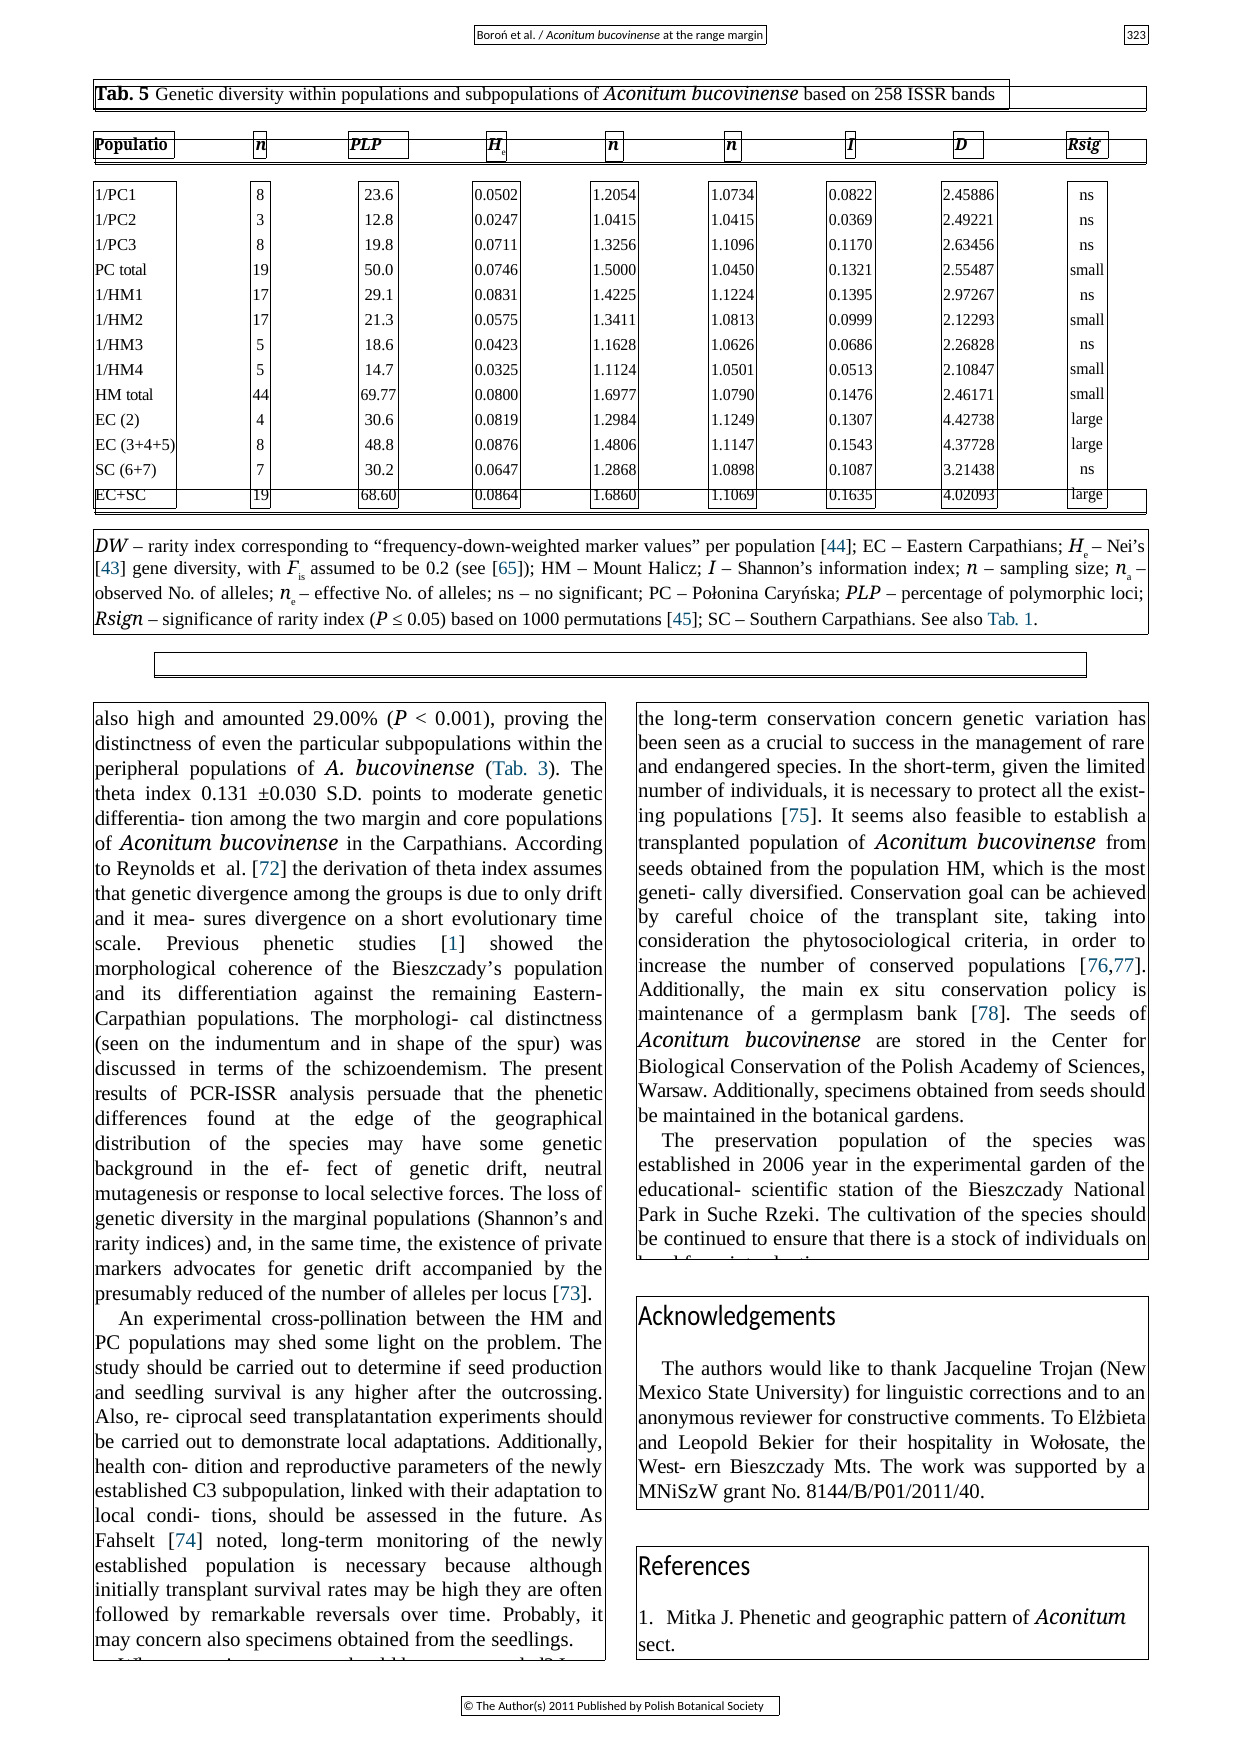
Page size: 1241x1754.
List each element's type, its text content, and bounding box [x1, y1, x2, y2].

text PC total 1/HM1 [94, 259, 176, 304]
text 1.1124 [593, 359, 638, 379]
text [593, 484, 638, 489]
picture [512, 761, 519, 775]
text SC (6+7) [95, 459, 176, 489]
text 1.0813 [711, 309, 756, 329]
text 1.0415 [711, 209, 756, 229]
text 19.8 [364, 234, 398, 254]
text 14.7 [364, 359, 398, 379]
text [474, 484, 520, 489]
text 2.97267 [943, 284, 997, 304]
text 2.46171 [943, 384, 997, 404]
text 0.1476 [829, 384, 875, 404]
text Tab. 5 Genetic diversity within populations and subpopulations of Aconitum bucovinense based on 258 ISSR bands (loci). [94, 80, 1009, 86]
text ne [726, 140, 741, 161]
text 23.6 [364, 184, 398, 204]
text 48.8 [364, 434, 398, 454]
text [943, 484, 997, 489]
text 1/HM4 [95, 359, 176, 379]
text 8 [256, 434, 270, 454]
text 5 [256, 359, 270, 379]
text 68.60 [361, 490, 398, 504]
text He [488, 140, 506, 157]
text 18.6 [364, 334, 398, 354]
text 2.49221 [943, 209, 997, 229]
text 1.1249 [711, 409, 756, 429]
text Rsign [1068, 133, 1108, 139]
text the long-term conservation concern genetic variation has been seen as a crucial to success in the management of rare and endangered species. In the short-term, given the limited number of individuals, it is necessary to protect all the exist- ing populations [75]. It seems also feasible to establish a transplanted population of Aconitum bucovinense from seeds obtained from the population HM, which is the most geneti- cally diversified. Conservation goal can be achieved by careful choice of the transplant site, taking into consideration the phytosociological criteria, in order to increase the number of conserved populations [76,77]. Additionally, the main ex situ conservation policy is maintenance of a germplasm bank [78]. The seeds of Aconitum bucovinense are stored in the Center for Biological Conservation of the Polish Academy of Sciences, Warsaw. Additionally, specimens obtained from seeds should be maintained in the botanical gardens. [638, 706, 1146, 1127]
text 1.2054 [592, 184, 638, 204]
text also high and amounted 29.00% (P < 0.001), proving the distinctness of even the particular subpopulations within the peripheral populations of A. bucovinense (Tab. 3). The theta index 0.131 ±0.030 S.D. points to moderate genetic differentia- tion among the two margin and core populations of Aconitum bucovinense in the Carpathians. According to Reynolds et al. [72] the derivation of theta index assumes that genetic divergence among the groups is due to only drift and it mea- sures divergence on a short evolutionary time scale. Previous phenetic studies [1] showed the morphological coherence of the Bieszczady’s population and its differentiation against the remaining Eastern-Carpathian populations. The morphologi- cal distinctness (seen on the indumentum and in shape of the spur) was discussed in terms of the schizoendemism. The present results of PCR-ISSR analysis persuade that the phenetic differences found at the edge of the geographical distribution of the species may have some genetic background in the ef- fect of genetic drift, neutral mutagenesis or response to local selective forces. The loss of genetic diversity in the marginal populations (Shannon’s and rarity indices) and, in the same time, the existence of private markers advocates for genetic drift accompanied by the presumably reduced of the number of alleles per locus [73]. [94, 705, 603, 1305]
text 4.42738 [943, 409, 997, 429]
text 3.21438 [943, 459, 997, 479]
text 69.77 [360, 384, 398, 404]
text 0.0369 [829, 209, 875, 229]
text 3 [256, 209, 270, 229]
text 0.0800 [474, 384, 520, 404]
picture [791, 811, 797, 822]
text na [608, 140, 623, 161]
text 30.6 [364, 409, 398, 429]
text 8 [256, 184, 270, 204]
text 50.0 [364, 259, 398, 279]
text [252, 484, 270, 489]
text small ns small ns small small large large ns large [1069, 259, 1105, 489]
text 12.8 [364, 209, 398, 229]
text © The Author(s) 2011 Published by Polish Botanical Society [463, 1698, 779, 1714]
text Acknowledgements [638, 1297, 1148, 1333]
text 0.0746 [474, 259, 520, 279]
text 1.0501 [711, 359, 756, 379]
text Rsign [1068, 140, 1108, 158]
text [829, 484, 875, 489]
text 4.37728 [943, 434, 997, 454]
text 1.1147 [711, 434, 756, 454]
text 0.0999 [829, 309, 875, 329]
picture [562, 1289, 568, 1300]
text 1.1096 [711, 234, 756, 254]
picture [1090, 961, 1096, 972]
text 19 [252, 490, 270, 504]
text 1.0415 [592, 209, 638, 229]
text ns ns ns [1079, 184, 1094, 253]
text 0.1307 [829, 409, 875, 429]
text 1.0898 [711, 459, 756, 479]
text DW [955, 140, 983, 158]
text The preservation population of the species was established in 2006 year in the experimental garden of the educational- scientific station of the Bieszczady National Park in Suche Rzeki. The cultivation of the species should be continued to ensure that there is a stock of individuals on hand for reintroduction. [638, 1127, 1146, 1259]
picture [262, 864, 268, 875]
text PLP (%) [350, 133, 408, 139]
text 0.1543 [829, 434, 875, 454]
text 0.0819 [474, 409, 520, 429]
text DW – rarity index corresponding to “frequency-down-weighted marker values” per population [44]; EC – Eastern Carpathians; He – Nei’s [43] gene diversity, with Fis assumed to be 0.2 (see [65]); HM – Mount Halicz; I – Shannon’s information index; n – sampling size; na – observed No. of alleles; ne – effective No. of alleles; ns – no significant; PC – Połonina Caryńska; PLP – percentage of polymorphic loci; Rsign – significance of rarity index (P ≤ 0.05) based on 1000 permutations [45]; SC – Southern Carpathians. See also Tab. 1. [94, 532, 1146, 630]
text 44 [252, 384, 270, 404]
text 1.1069 [711, 490, 756, 504]
text 2.63456 [943, 234, 997, 254]
text [711, 484, 756, 489]
text 1.0734 [711, 184, 756, 204]
text 0.0711 [474, 234, 520, 254]
text EC+SC [96, 490, 176, 503]
text 1.3411 [592, 309, 638, 329]
text 1/PC3 [94, 234, 176, 254]
text na [608, 133, 623, 139]
text 0.0513 [829, 359, 875, 379]
text 1.1628 [592, 334, 638, 354]
text 0.0831 [474, 284, 520, 304]
text 1.4225 [592, 284, 638, 304]
picture [178, 1536, 184, 1547]
text 1/HM3 [95, 334, 176, 354]
text DW [959, 140, 964, 149]
text References [638, 1547, 1148, 1583]
text 1/PC1 [94, 184, 176, 204]
text 0.0423 [474, 334, 520, 354]
text EC (3+4+5) [95, 434, 176, 454]
text 2.26828 [943, 334, 997, 354]
text 0.1635 [829, 490, 875, 504]
text [847, 133, 855, 139]
text The authors would like to thank Jacqueline Trojan (New Mexico State University) for linguistic corrections and to an anonymous reviewer for constructive comments. To Elżbieta and Leopold Bekier for their hospitality in Wołosate, the West- ern Bieszczady Mts. The work was supported by a MNiSzW grant No. 8144/B/P01/2011/40. [638, 1356, 1146, 1503]
text 8 [256, 234, 270, 254]
text An experimental cross-pollination between the HM and PC populations may shed some light on the problem. The study should be carried out to determine if seed production and seedling survival is any higher after the outcrossing. Also, re- ciprocal seed transplatantation experiments should be carried out to demonstrate local adaptations. Additionally, health con- dition and reproductive parameters of the newly established C3 subpopulation, linked with their adaptation to local condi- tions, should be assessed in the future. As Fahselt [74] noted, long-term monitoring of the newly established population is necessary because although initially transplant survival rates may be high they are often followed by remarkable reversals over time. Probably, it may concern also specimens obtained from the seedlings. [94, 1306, 603, 1651]
text 0.0502 [474, 184, 520, 204]
text DW [955, 133, 983, 139]
text 1.2984 [593, 409, 638, 429]
text 21.3 [364, 309, 398, 329]
text 19 [252, 259, 270, 279]
text 7 [256, 459, 270, 479]
text n [255, 140, 266, 155]
text 1.2868 [593, 459, 638, 479]
text 0.0864 [474, 490, 520, 504]
text 2.45886 [943, 184, 997, 204]
text Population [94, 133, 174, 139]
text 17 [252, 309, 270, 329]
text 0.0575 [474, 309, 520, 329]
text 1.0626 [711, 334, 756, 354]
text 1.0450 [711, 259, 756, 279]
text PLP (%) [350, 140, 408, 158]
text 0.1395 [829, 284, 875, 304]
text I [847, 140, 855, 155]
text 0.0247 [474, 209, 520, 229]
text 1.0790 [711, 384, 756, 404]
text 0.0822 [829, 184, 875, 204]
text 2.10847 [943, 359, 997, 379]
text 2.55487 [943, 259, 997, 279]
text 1/HM2 [95, 309, 176, 329]
text 0.1170 [829, 234, 875, 254]
text 1.6977 [593, 384, 638, 404]
text 1.3256 [592, 234, 638, 254]
text 17 [252, 284, 270, 304]
text [255, 133, 266, 139]
text 1.5000 [592, 259, 638, 279]
text 2.12293 [943, 309, 997, 329]
text 5 [256, 334, 270, 354]
text 1/PC2 [94, 209, 176, 229]
text What protection measures should be recommended? In [118, 1652, 605, 1659]
text 30.2 [364, 459, 398, 479]
text 1. Mitka J. Phenetic and geographic pattern of Aconitum sect. [638, 1603, 1148, 1656]
text 1.1224 [711, 284, 756, 304]
text Tab. 5 Genetic diversity within populations and subpopulations of Aconitum bucovinense based on 258 ISSR bands (loci). [96, 87, 1009, 109]
text Boroń et al. / Aconitum bucovinense at the range margin [477, 27, 766, 42]
text 29.1 [364, 284, 398, 304]
text 0.0647 [474, 459, 520, 479]
text [488, 133, 506, 139]
text Population [96, 140, 174, 158]
text [361, 484, 398, 489]
text 0.1087 [829, 459, 875, 479]
text 4.02093 [943, 490, 997, 504]
picture [1116, 961, 1122, 972]
text 1.4806 [593, 434, 638, 454]
text 0.1321 [829, 259, 875, 279]
text 323 [1127, 27, 1148, 42]
text 0.0325 [474, 359, 520, 379]
text ne [726, 133, 741, 139]
text 4 [256, 409, 270, 429]
text HM total EC (2) [95, 384, 172, 428]
text 0.0876 [474, 434, 520, 454]
text 0.0686 [829, 334, 875, 354]
text 1.6860 [593, 490, 638, 504]
